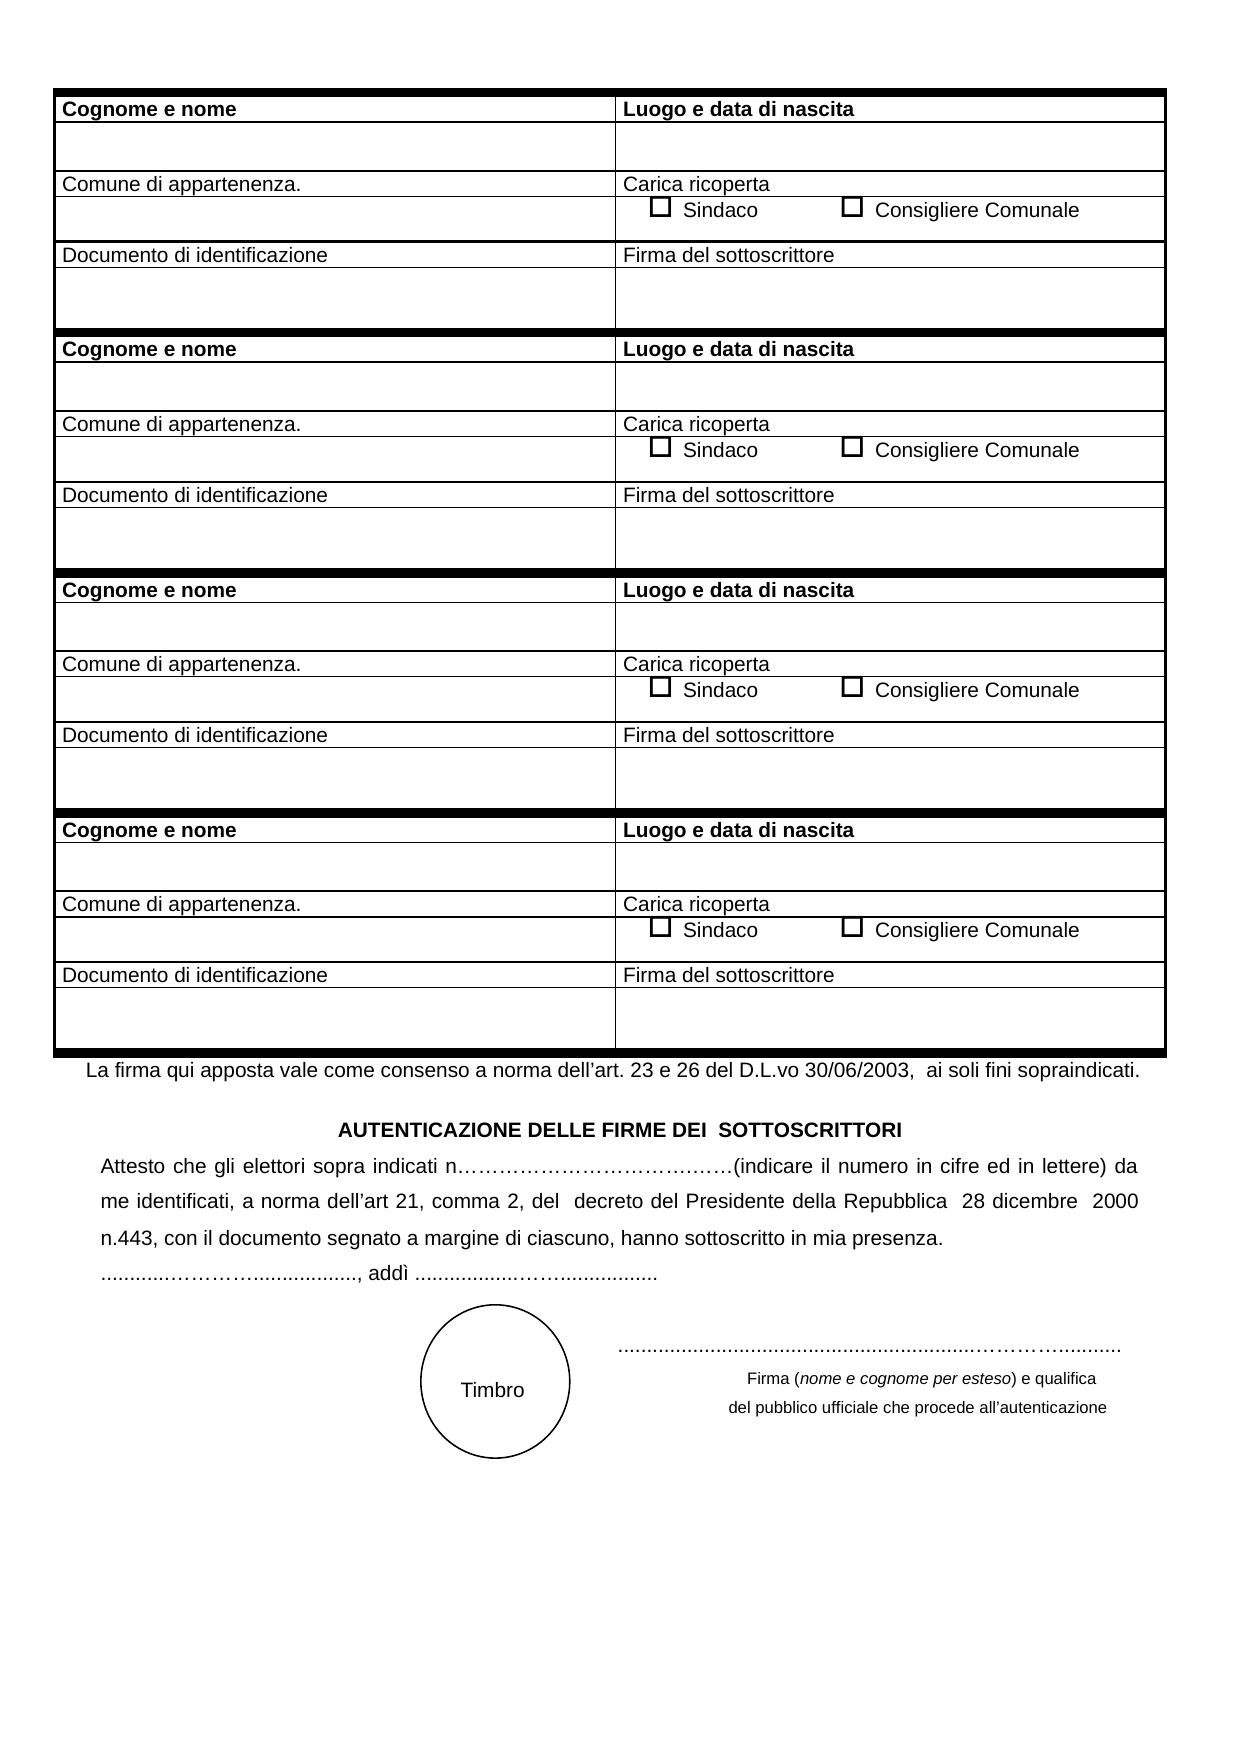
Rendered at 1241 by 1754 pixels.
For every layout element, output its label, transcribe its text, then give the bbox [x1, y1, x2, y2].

table_cell [56, 603, 615, 650]
table_cell [56, 677, 615, 721]
table_cell [616, 123, 1164, 170]
table_cell [616, 363, 1164, 410]
table_cell Carica ricoperta [616, 172, 1164, 196]
text [100, 1333, 435, 1357]
text [100, 1398, 427, 1417]
table_cell [56, 748, 615, 808]
text La firma qui apposta vale come consenso a norma dell’art. 23 e 26 del D.L.vo 30/06/2003, ai soli fini sopraindicati. [86, 1058, 1184, 1082]
table_cell [56, 123, 615, 170]
table_cell Comune di appartenenza. [56, 172, 615, 196]
table_cell [616, 988, 1164, 1048]
table_cell Comune di appartenenza. [56, 892, 615, 916]
text Firma (nome e cognome per esteso) e qualifica [570, 1369, 1140, 1388]
table_cell  Sindaco  Consigliere Comunale [616, 437, 1164, 481]
text del pubblico ufficiale che procede all’autenticazione [563, 1398, 1140, 1417]
table_cell [56, 988, 615, 1048]
table_cell Firma del sottoscrittore [616, 483, 1164, 507]
table_cell [616, 603, 1164, 650]
table_cell [56, 197, 615, 240]
table_cell [56, 508, 615, 568]
table_cell Comune di appartenenza. [56, 652, 615, 676]
table_cell Carica ricoperta [616, 652, 1164, 676]
text Attesto che gli elettori sopra indicati n…………………………….……(indicare il numero in cifre ed in lettere) da me identificati, a norma dell’art 21, comma 2, del decreto del Presidente della Repubblica 28 dicembre 2000 n.443, con il documento segnato a margine di ciascuno, hanno sottoscritto in mia presenza. [100, 1153, 1140, 1249]
table_cell Firma del sottoscrittore [616, 723, 1164, 747]
table_cell [616, 748, 1164, 808]
text [100, 1369, 420, 1388]
table_cell Firma del sottoscrittore [616, 243, 1164, 266]
table_cell  Sindaco  Consigliere Comunale [616, 677, 1164, 721]
table_cell [616, 508, 1164, 568]
table_cell Luogo e data di nascita [616, 578, 1164, 601]
table_cell Carica ricoperta [616, 412, 1164, 436]
table_header Luogo e data di nascita [616, 97, 1164, 121]
text AUTENTICAZIONE DELLE FIRME DEI SOTTOSCRITTORI [100, 1117, 1140, 1141]
table_cell [616, 843, 1164, 890]
table_cell Luogo e data di nascita [616, 337, 1164, 361]
text ..............................................................…………........... [555, 1333, 1140, 1357]
table_cell Comune di appartenenza. [56, 412, 615, 436]
table_cell [56, 363, 615, 410]
table_cell [56, 918, 615, 961]
table_cell Documento di identificazione [56, 723, 615, 747]
table_cell  Sindaco  Consigliere Comunale [616, 918, 1164, 961]
table_cell Cognome e nome [56, 578, 615, 601]
table_cell Carica ricoperta [616, 892, 1164, 916]
table_cell [616, 268, 1164, 328]
table_cell  Sindaco  Consigliere Comunale [616, 197, 1164, 240]
table_cell Documento di identificazione [56, 243, 615, 266]
table_cell Luogo e data di nascita [616, 818, 1164, 841]
table_cell [56, 437, 615, 481]
table_cell Cognome e nome [56, 818, 615, 841]
text ............………….................., addì ..................……................. [100, 1261, 1140, 1285]
table_header Cognome e nome [56, 97, 615, 121]
table_cell Documento di identificazione [56, 483, 615, 507]
table_cell Firma del sottoscrittore [616, 963, 1164, 987]
table_cell [56, 268, 615, 328]
table_cell Documento di identificazione [56, 963, 615, 987]
table_cell [56, 843, 615, 890]
table_cell Cognome e nome [56, 337, 615, 361]
